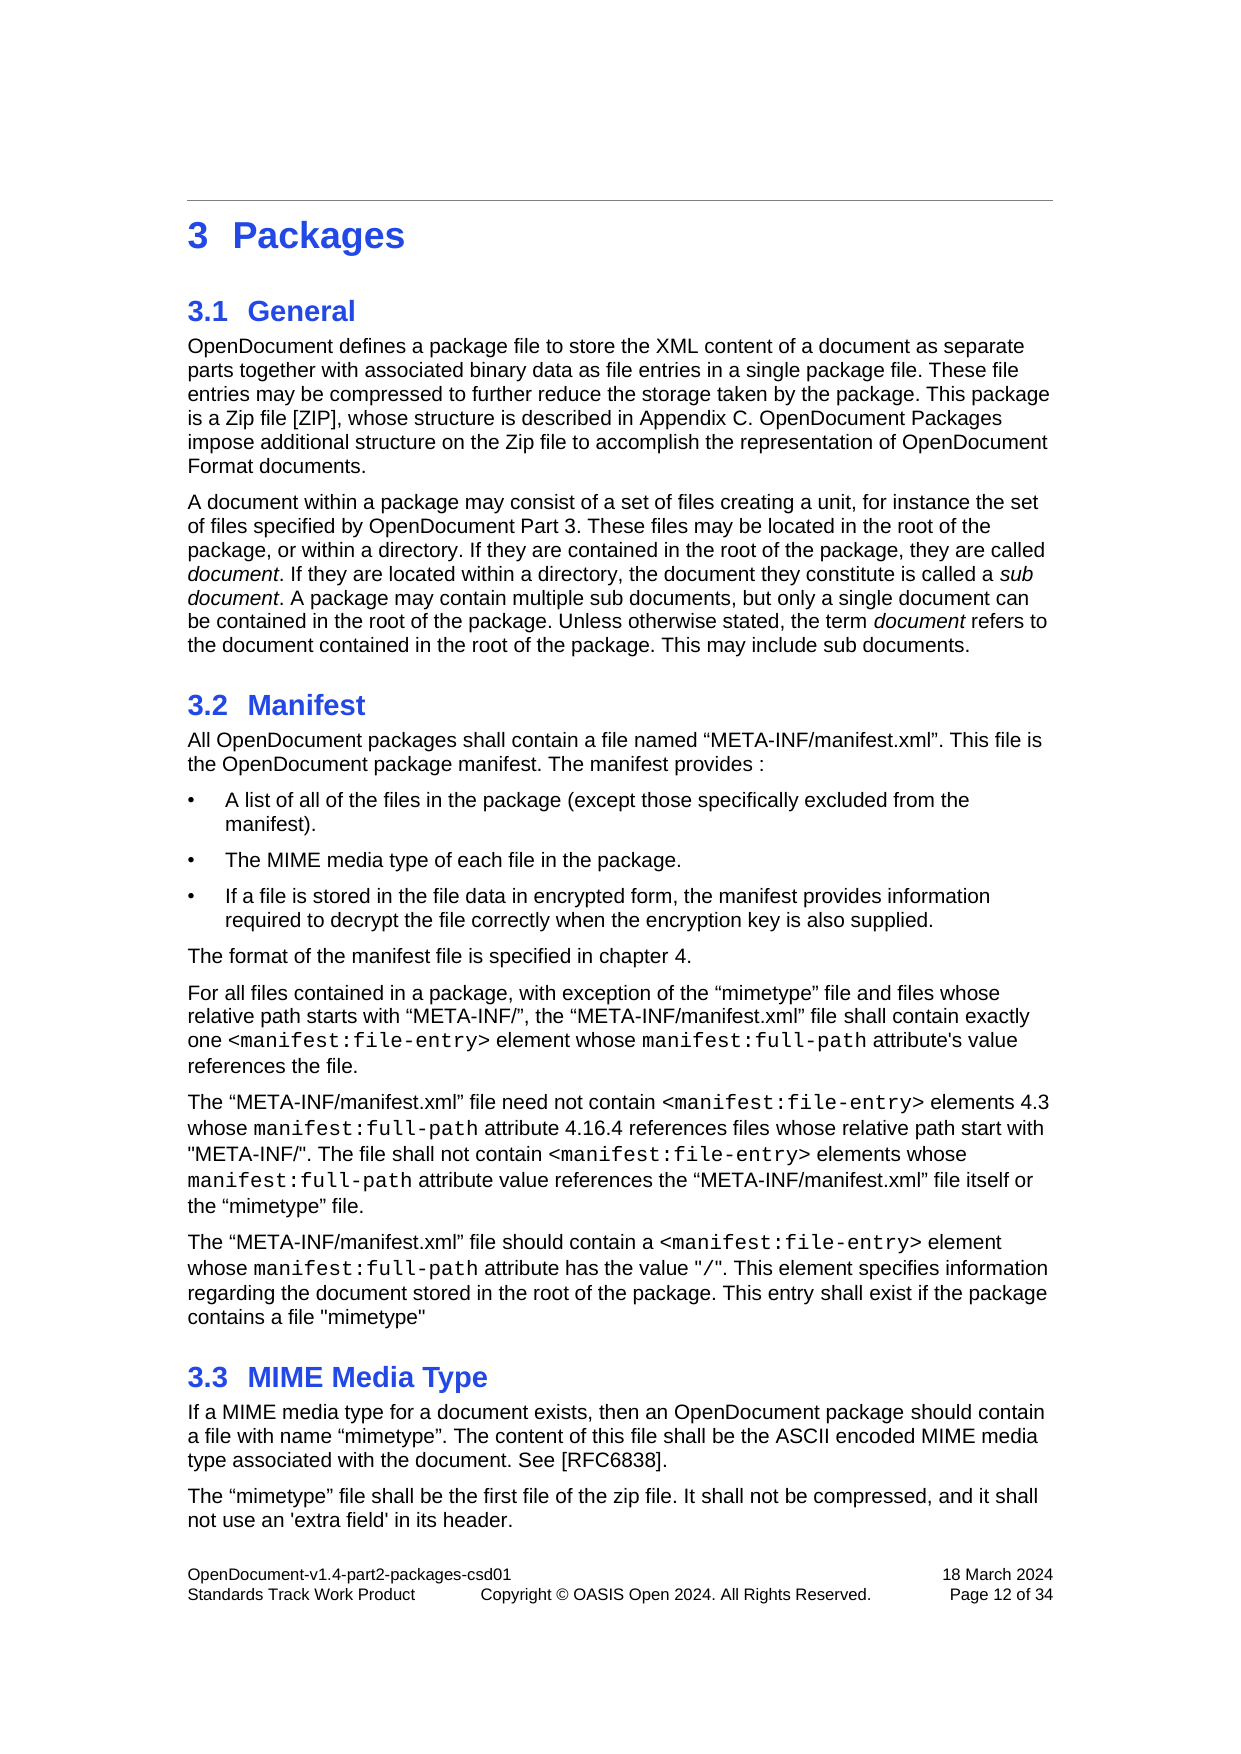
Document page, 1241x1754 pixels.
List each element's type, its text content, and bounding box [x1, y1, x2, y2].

list A list of all of the files in the package (except those specifically excluded from the manifest). [187, 788, 1053, 836]
text The “META-INF/manifest.xml” file should contain a <manifest:file-entry> element whose manifest:full-path attribute has the value "/". This element specifies information regarding the document stored in the root of the package. This entry shall exist if the package contains a file "mimetype" [187, 1229, 1053, 1329]
text The “META-INF/manifest.xml” file need not contain <manifest:file-entry> elements 4.3 whose manifest:full-path attribute 4.16.4 references files whose relative path start with "META-INF/". The file shall not contain <manifest:file-entry> elements whose manifest:full-path attribute value references the “META-INF/manifest.xml” file itself or the “mimetype” file. [187, 1090, 1053, 1217]
text The “mimetype” file shall be the first file of the zip file. It shall not be compressed, and it shall not use an 'extra field' in its header. [187, 1484, 1053, 1532]
subtitle MIME Media Type [187, 1360, 1053, 1394]
list If a file is stored in the file data in encrypted form, the manifest provides information required to decrypt the file correctly when the encryption key is also supplied. [187, 884, 1053, 932]
text If a MIME media type for a document exists, then an OpenDocument package should contain a file with name “mimetype”. The content of this file shall be the ASCII encoded MIME media type associated with the document. See [RFC6838]. [187, 1400, 1053, 1472]
text A document within a package may consist of a set of files creating a unit, for instance the set of files specified by OpenDocument Part 3. These files may be located in the root of the package, or within a directory. If they are contained in the root of the package, they are called document. If they are located within a directory, the document they constitute is called a sub document. A package may contain multiple sub documents, but only a single document can be contained in the root of the package. Unless otherwise stated, the term document refers to the document contained in the root of the package. This may include sub documents. [187, 489, 1053, 657]
subtitle Manifest [187, 688, 1053, 722]
text OpenDocument defines a package file to store the XML content of a document as separate parts together with associated binary data as file entries in a single package file. These file entries may be compressed to further reduce the storage taken by the package. This package is a Zip file [ZIP], whose structure is described in Appendix C. OpenDocument Packages impose additional structure on the Zip file to accomplish the representation of OpenDocument Format documents. [187, 334, 1053, 477]
text For all files contained in a package, with exception of the “mimetype” file and files whose relative path starts with “META-INF/”, the “META-INF/manifest.xml” file shall contain exactly one <manifest:file-entry> element whose manifest:full-path attribute's value references the file. [187, 980, 1053, 1078]
subtitle General [187, 294, 1053, 328]
subtitle Packages [187, 201, 1053, 257]
text All OpenDocument packages shall contain a file named “META-INF/manifest.xml”. This file is the OpenDocument package manifest. The manifest provides : [187, 728, 1053, 776]
list The MIME media type of each file in the package. [187, 848, 1053, 872]
text The format of the manifest file is specified in chapter 4. [187, 944, 1053, 968]
